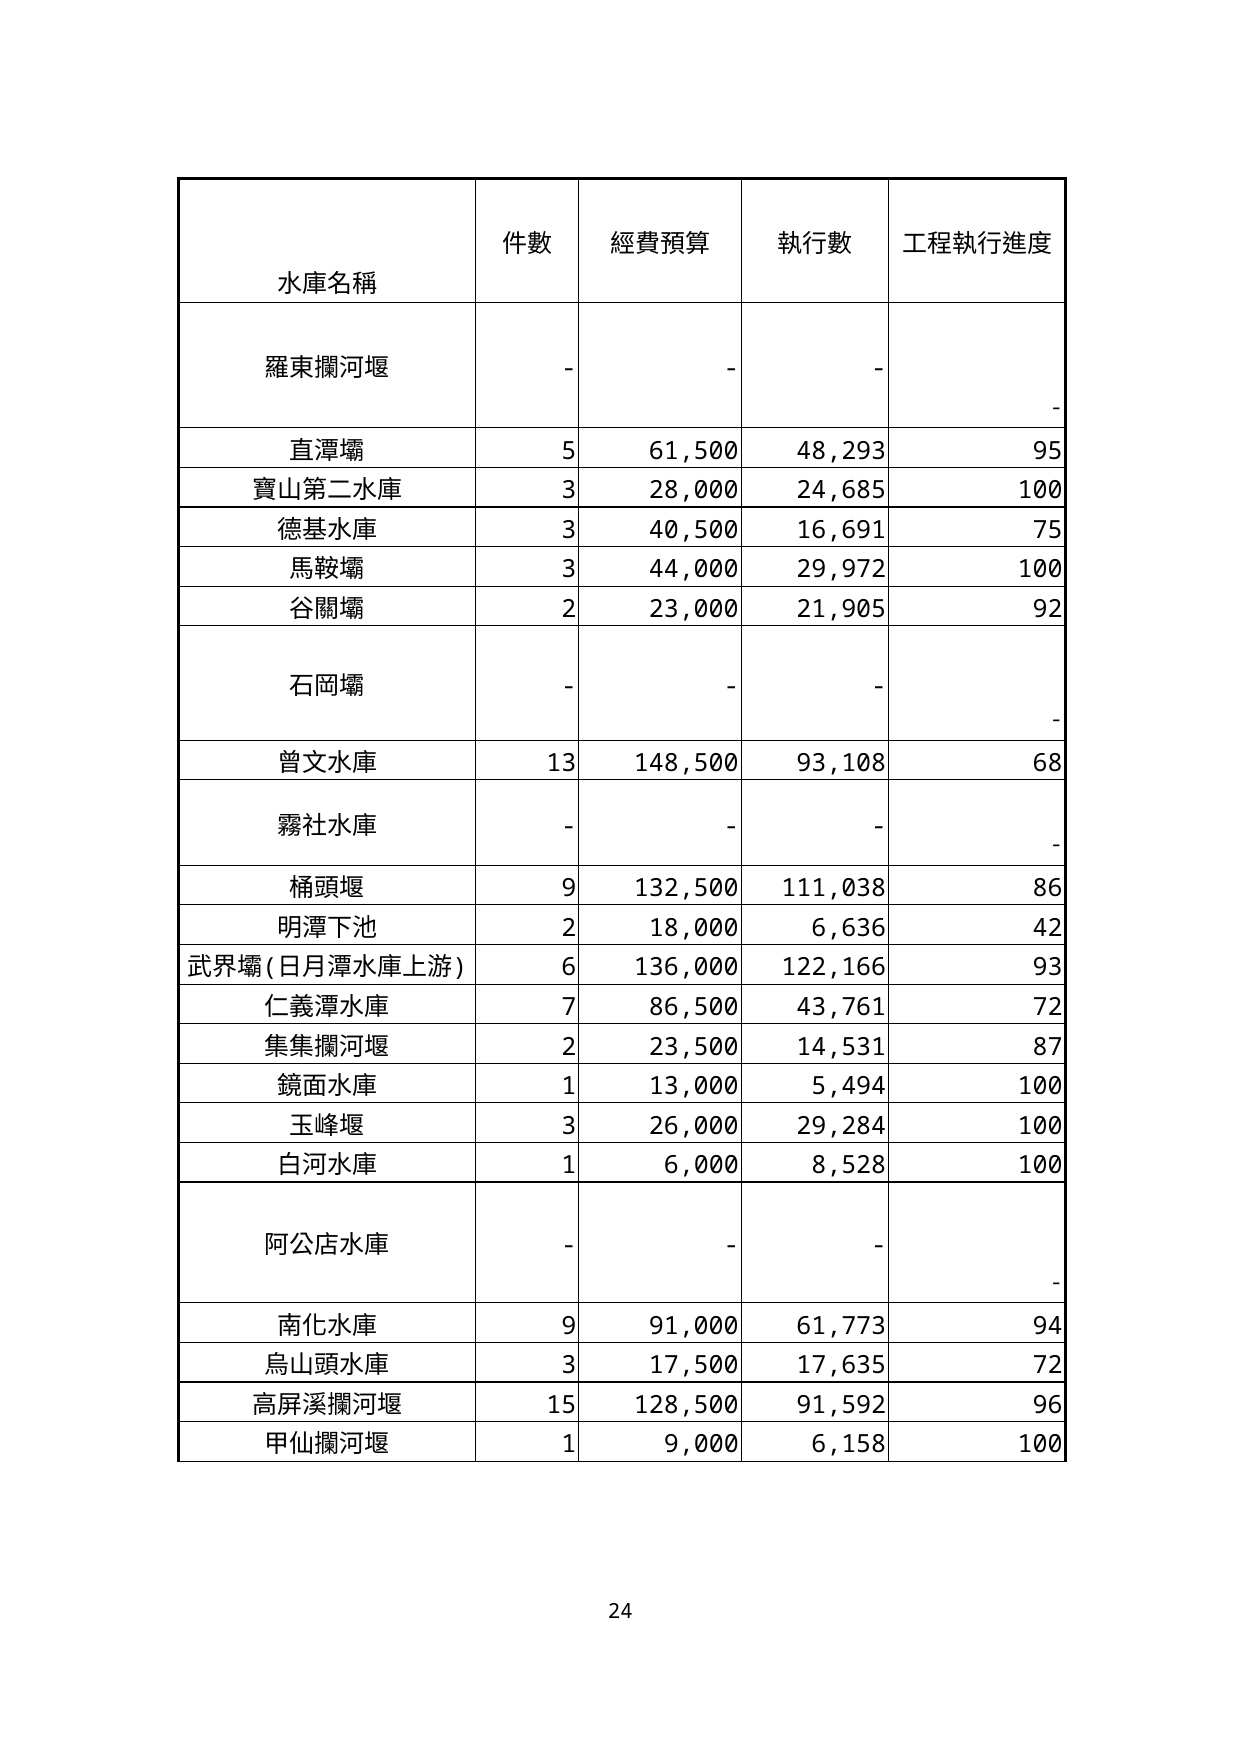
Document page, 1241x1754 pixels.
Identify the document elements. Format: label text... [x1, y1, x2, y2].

table_cell 40,500 [579, 508, 741, 546]
table_cell 羅東攔河堰 [180, 303, 475, 427]
table_cell 3 [476, 1343, 578, 1381]
table_cell 16,691 [742, 508, 888, 546]
table_cell 29,972 [742, 547, 888, 586]
table_cell 95 [889, 428, 1064, 467]
table_cell 100 [889, 1103, 1064, 1142]
table_cell 26,000 [579, 1103, 741, 1142]
table_cell 87 [889, 1024, 1064, 1063]
table_cell 91,592 [742, 1383, 888, 1421]
table_cell 1 [476, 1064, 578, 1102]
table_header 工程執行進度 [889, 180, 1064, 302]
table_cell 白河水庫 [180, 1143, 475, 1181]
table_cell 92 [889, 587, 1064, 625]
table_cell 100 [889, 1143, 1064, 1181]
table_cell 7 [476, 985, 578, 1023]
table_cell 122,166 [742, 945, 888, 983]
table_cell 鏡面水庫 [180, 1064, 475, 1102]
table_cell 61,773 [742, 1303, 888, 1342]
table_cell 23,500 [579, 1024, 741, 1063]
table_cell 寶山第二水庫 [180, 468, 475, 506]
table_cell 14,531 [742, 1024, 888, 1063]
table_cell 100 [889, 1422, 1064, 1461]
table_cell 3 [476, 508, 578, 546]
table_cell 72 [889, 985, 1064, 1023]
table_cell 148,500 [579, 741, 741, 779]
table_cell 烏山頭水庫 [180, 1343, 475, 1381]
table_cell - [579, 780, 741, 865]
table_cell - [742, 303, 888, 427]
table_cell 44,000 [579, 547, 741, 586]
table_cell 111,038 [742, 866, 888, 904]
table_cell 94 [889, 1303, 1064, 1342]
table_cell - [579, 303, 741, 427]
table_cell 3 [476, 547, 578, 586]
table_cell 13,000 [579, 1064, 741, 1102]
table_cell 玉峰堰 [180, 1103, 475, 1142]
table_cell 93,108 [742, 741, 888, 779]
table_cell 2 [476, 905, 578, 944]
table_cell 42 [889, 905, 1064, 944]
table_cell 132,500 [579, 866, 741, 904]
table_cell - [742, 1183, 888, 1302]
table_cell 1 [476, 1422, 578, 1461]
table_cell - [889, 1183, 1064, 1302]
table_cell 武界壩(日月潭水庫上游) [180, 945, 475, 983]
table_header 執行數 [742, 180, 888, 302]
table_cell 61,500 [579, 428, 741, 467]
table_cell - [889, 303, 1064, 427]
table_cell 5 [476, 428, 578, 467]
table_cell 68 [889, 741, 1064, 779]
table_cell - [889, 780, 1064, 865]
table_cell - [476, 303, 578, 427]
table_cell 集集攔河堰 [180, 1024, 475, 1063]
table_cell - [742, 780, 888, 865]
table_cell 17,500 [579, 1343, 741, 1381]
table_cell 1 [476, 1143, 578, 1181]
table_cell 9,000 [579, 1422, 741, 1461]
table_cell 霧社水庫 [180, 780, 475, 865]
table_cell 128,500 [579, 1383, 741, 1421]
table_cell 9 [476, 1303, 578, 1342]
table_cell 15 [476, 1383, 578, 1421]
table_cell - [579, 1183, 741, 1302]
table_cell 29,284 [742, 1103, 888, 1142]
table_cell - [476, 1183, 578, 1302]
table_cell - [889, 626, 1064, 740]
table_cell 17,635 [742, 1343, 888, 1381]
table_cell 75 [889, 508, 1064, 546]
table_cell 馬鞍壩 [180, 547, 475, 586]
table_cell 直潭壩 [180, 428, 475, 467]
table_cell 23,000 [579, 587, 741, 625]
table_cell - [579, 626, 741, 740]
table_cell 72 [889, 1343, 1064, 1381]
table_cell 100 [889, 547, 1064, 586]
table_cell 48,293 [742, 428, 888, 467]
table_cell 86 [889, 866, 1064, 904]
table_header 水庫名稱 [180, 180, 475, 302]
table_header 經費預算 [579, 180, 741, 302]
table_cell - [742, 626, 888, 740]
table_header 件數 [476, 180, 578, 302]
table_cell 谷關壩 [180, 587, 475, 625]
table_cell 明潭下池 [180, 905, 475, 944]
table_cell 2 [476, 1024, 578, 1063]
table_cell - [476, 626, 578, 740]
table_cell 100 [889, 468, 1064, 506]
table_cell 9 [476, 866, 578, 904]
table_cell 18,000 [579, 905, 741, 944]
table_cell 3 [476, 1103, 578, 1142]
table_cell 6 [476, 945, 578, 983]
table_cell 24,685 [742, 468, 888, 506]
table_cell 甲仙攔河堰 [180, 1422, 475, 1461]
table_cell 21,905 [742, 587, 888, 625]
table_cell 2 [476, 587, 578, 625]
table_cell 8,528 [742, 1143, 888, 1181]
table_cell 南化水庫 [180, 1303, 475, 1342]
table_cell 3 [476, 468, 578, 506]
table_cell 6,158 [742, 1422, 888, 1461]
table_cell 高屏溪攔河堰 [180, 1383, 475, 1421]
table_cell 德基水庫 [180, 508, 475, 546]
table_cell 阿公店水庫 [180, 1183, 475, 1302]
table_cell 13 [476, 741, 578, 779]
table_cell 仁義潭水庫 [180, 985, 475, 1023]
table_cell 100 [889, 1064, 1064, 1102]
table_cell - [476, 780, 578, 865]
table_cell 曾文水庫 [180, 741, 475, 779]
table_cell 桶頭堰 [180, 866, 475, 904]
table_cell 96 [889, 1383, 1064, 1421]
table_cell 6,000 [579, 1143, 741, 1181]
table_cell 86,500 [579, 985, 741, 1023]
table_cell 93 [889, 945, 1064, 983]
table_cell 石岡壩 [180, 626, 475, 740]
table_cell 28,000 [579, 468, 741, 506]
table_cell 5,494 [742, 1064, 888, 1102]
table_cell 6,636 [742, 905, 888, 944]
table_cell 136,000 [579, 945, 741, 983]
table_cell 43,761 [742, 985, 888, 1023]
table_cell 91,000 [579, 1303, 741, 1342]
